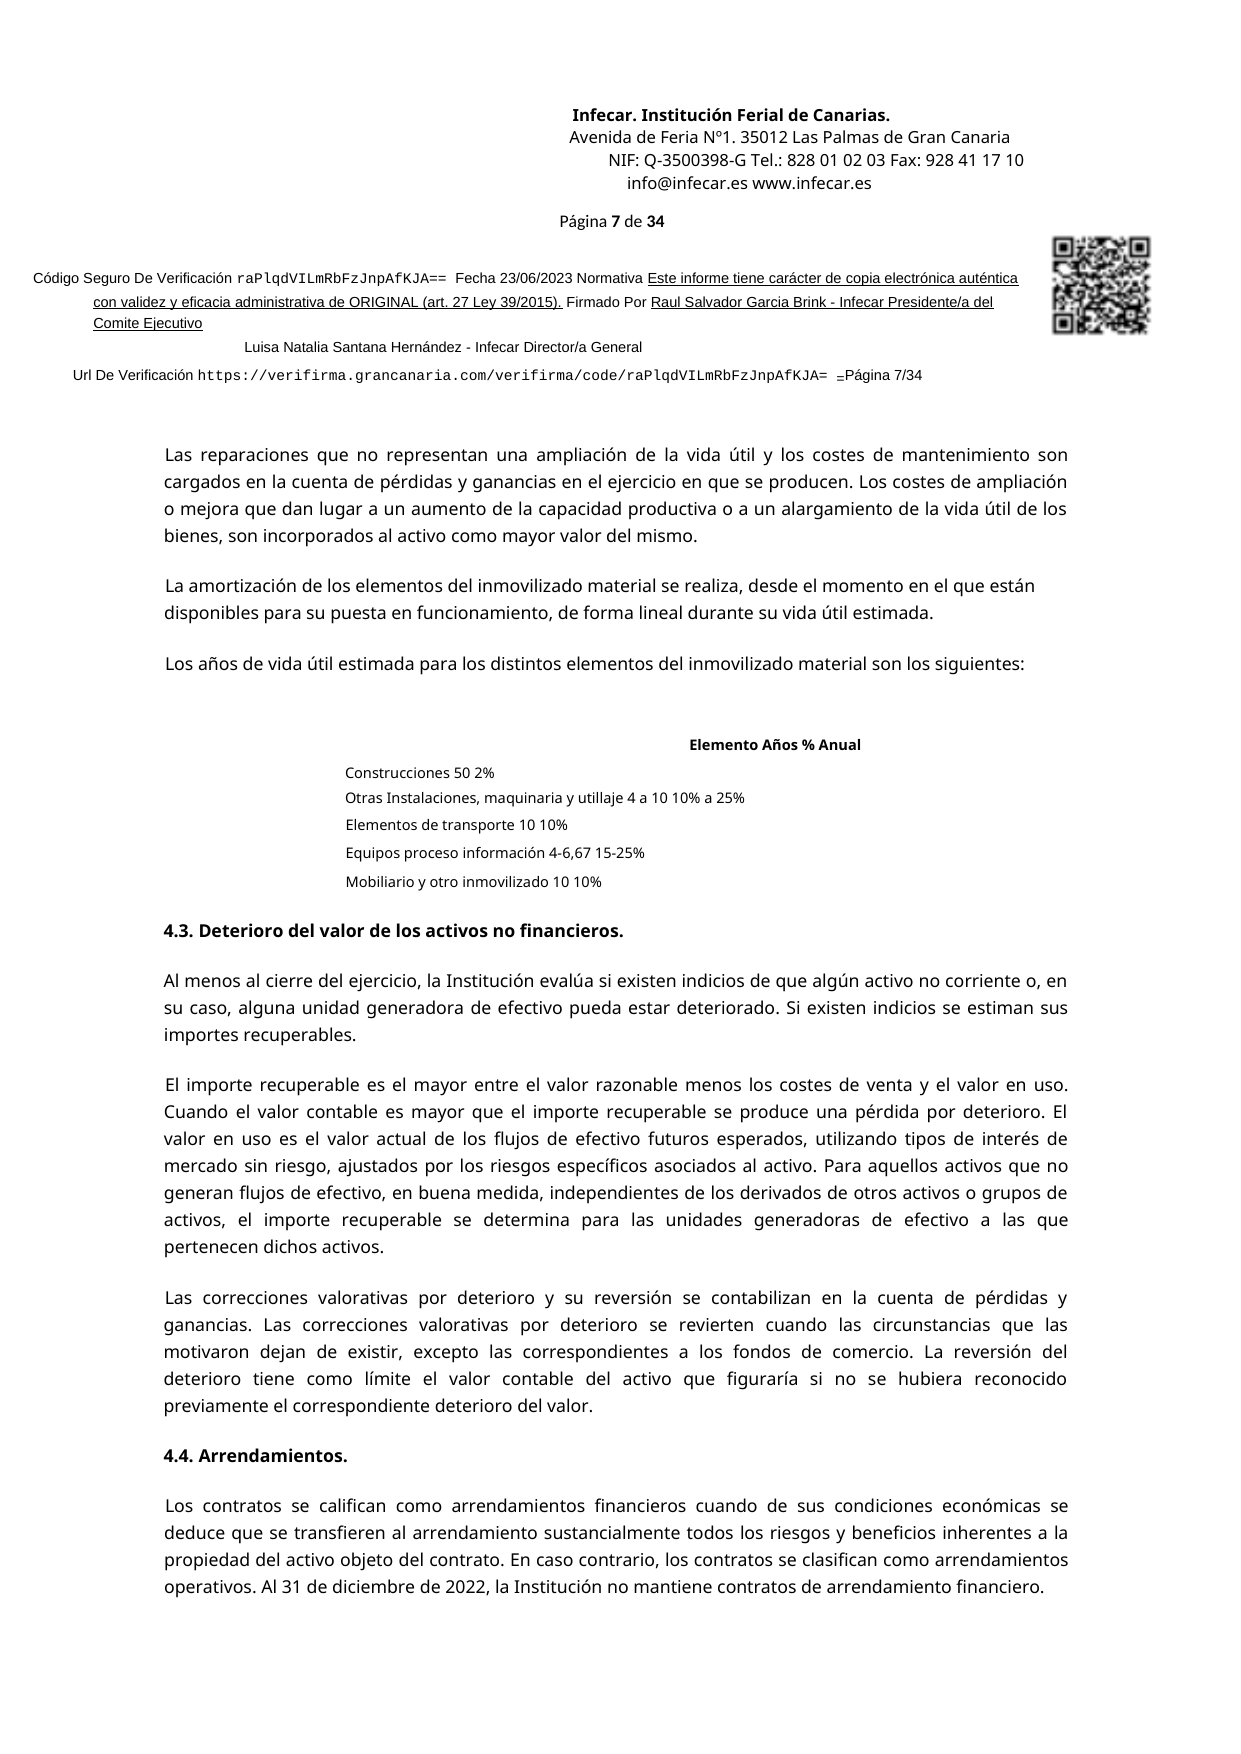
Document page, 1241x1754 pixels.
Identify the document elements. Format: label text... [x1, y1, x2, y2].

text Los contratos se califican como arrendamientos financieros cuando de sus condiciones económicas se deduce que se transfieren al arrendamiento sustancialmente todos los riesgos y beneficios inherentes a la propiedad del activo objeto del contrato. En caso contrario, los contratos se clasifican como arrendamientos operativos. Al 31 de diciembre de 2022, la Institución no mantiene contratos de arrendamiento financiero. [164, 1494, 1069, 1599]
text Otras Instalaciones, maquinaria y utillaje 4 a 10 10% a 25% [345, 788, 1219, 807]
text Página 7 de 34 [559, 210, 1219, 232]
text La amortización de los elementos del inmovilizado material se realiza, desde el momento en el que están disponibles para su puesta en funcionamiento, de forma lineal durante su vida útil estimada. [164, 573, 1069, 625]
text Elemento Años % Anual [33, 734, 861, 754]
text Las correcciones valorativas por deterioro y su reversión se contabilizan en la cuenta de pérdidas y ganancias. Las correcciones valorativas por deterioro se revierten cuando las circunstancias que las motivaron dejan de existir, excepto las correspondientes a los fondos de comercio. La reversión del deterioro tiene como límite el valor contable del activo que figuraría si no se hubiera reconocido previamente el correspondiente deterioro del valor. [163, 1285, 1069, 1417]
text Elementos de transporte 10 10% [345, 814, 1219, 834]
text NIF: Q-3500398-G Tel.: 828 01 02 03 Fax: 928 41 17 10 [33, 149, 1024, 172]
text Al menos al cierre del ejercicio, la Institución evalúa si existen indicios de que algún activo no corriente o, en su caso, alguna unidad generadora de efectivo pueda estar deteriorado. Si existen indicios se estiman sus importes recuperables. [163, 968, 1070, 1047]
text Equipos proceso información 4-6,67 15-25% [345, 843, 1219, 863]
text 4.4. Arrendamientos. [163, 1444, 1219, 1468]
text Construcciones 50 2% [345, 763, 1219, 783]
text Código Seguro De Verificación raPlqdVILmRbFzJnpAfKJA== Fecha 23/06/2023 Normativa Este informe tiene carácter de copia electrónica auténtica con validez y eficacia administrativa de ORIGINAL (art. 27 Ley 39/2015). Firmado Por Raul Salvador Garcia Brink - Infecar Presidente/a del Comite Ejecutivo [33, 270, 1042, 332]
text Luisa Natalia Santana Hernández - Infecar Director/a General [244, 338, 1219, 355]
text info@infecar.es www.infecar.es [33, 172, 872, 194]
text Mobiliario y otro inmovilizado 10 10% [345, 872, 1219, 892]
text Las reparaciones que no representan una ampliación de la vida útil y los costes de mantenimiento son cargados en la cuenta de pérdidas y ganancias en el ejercicio en que se producen. Los costes de ampliación o mejora que dan lugar a un aumento de la capacidad productiva o a un alargamiento de la vida útil de los bienes, son incorporados al activo como mayor valor del mismo. [164, 442, 1069, 547]
text El importe recuperable es el mayor entre el valor razonable menos los costes de venta y el valor en uso. Cuando el valor contable es mayor que el importe recuperable se produce una pérdida por deterioro. El valor en uso es el valor actual de los flujos de efectivo futuros esperados, utilizando tipos de interés de mercado sin riesgo, ajustados por los riesgos específicos asociados al activo. Para aquellos activos que no generan flujos de efectivo, en buena medida, independientes de los derivados de otros activos o grupos de activos, el importe recuperable se determina para las unidades generadoras de efectivo a las que pertenecen dichos activos. [164, 1073, 1069, 1259]
text Los años de vida útil estimada para los distintos elementos del inmovilizado material son los siguientes: [165, 651, 1219, 675]
text Infecar. Institución Ferial de Canarias. [33, 103, 890, 126]
text 4.3. Deterioro del valor de los activos no financieros. [163, 918, 1219, 943]
text Avenida de Feria Nº1. 35012 Las Palmas de Gran Canaria [33, 126, 1011, 149]
text Url De Verificación https://verifirma.grancanaria.com/verifirma/code/raPlqdVILmRbFzJnpAfKJA= =Página 7/34 [73, 361, 1056, 388]
picture [1042, 226, 1162, 346]
